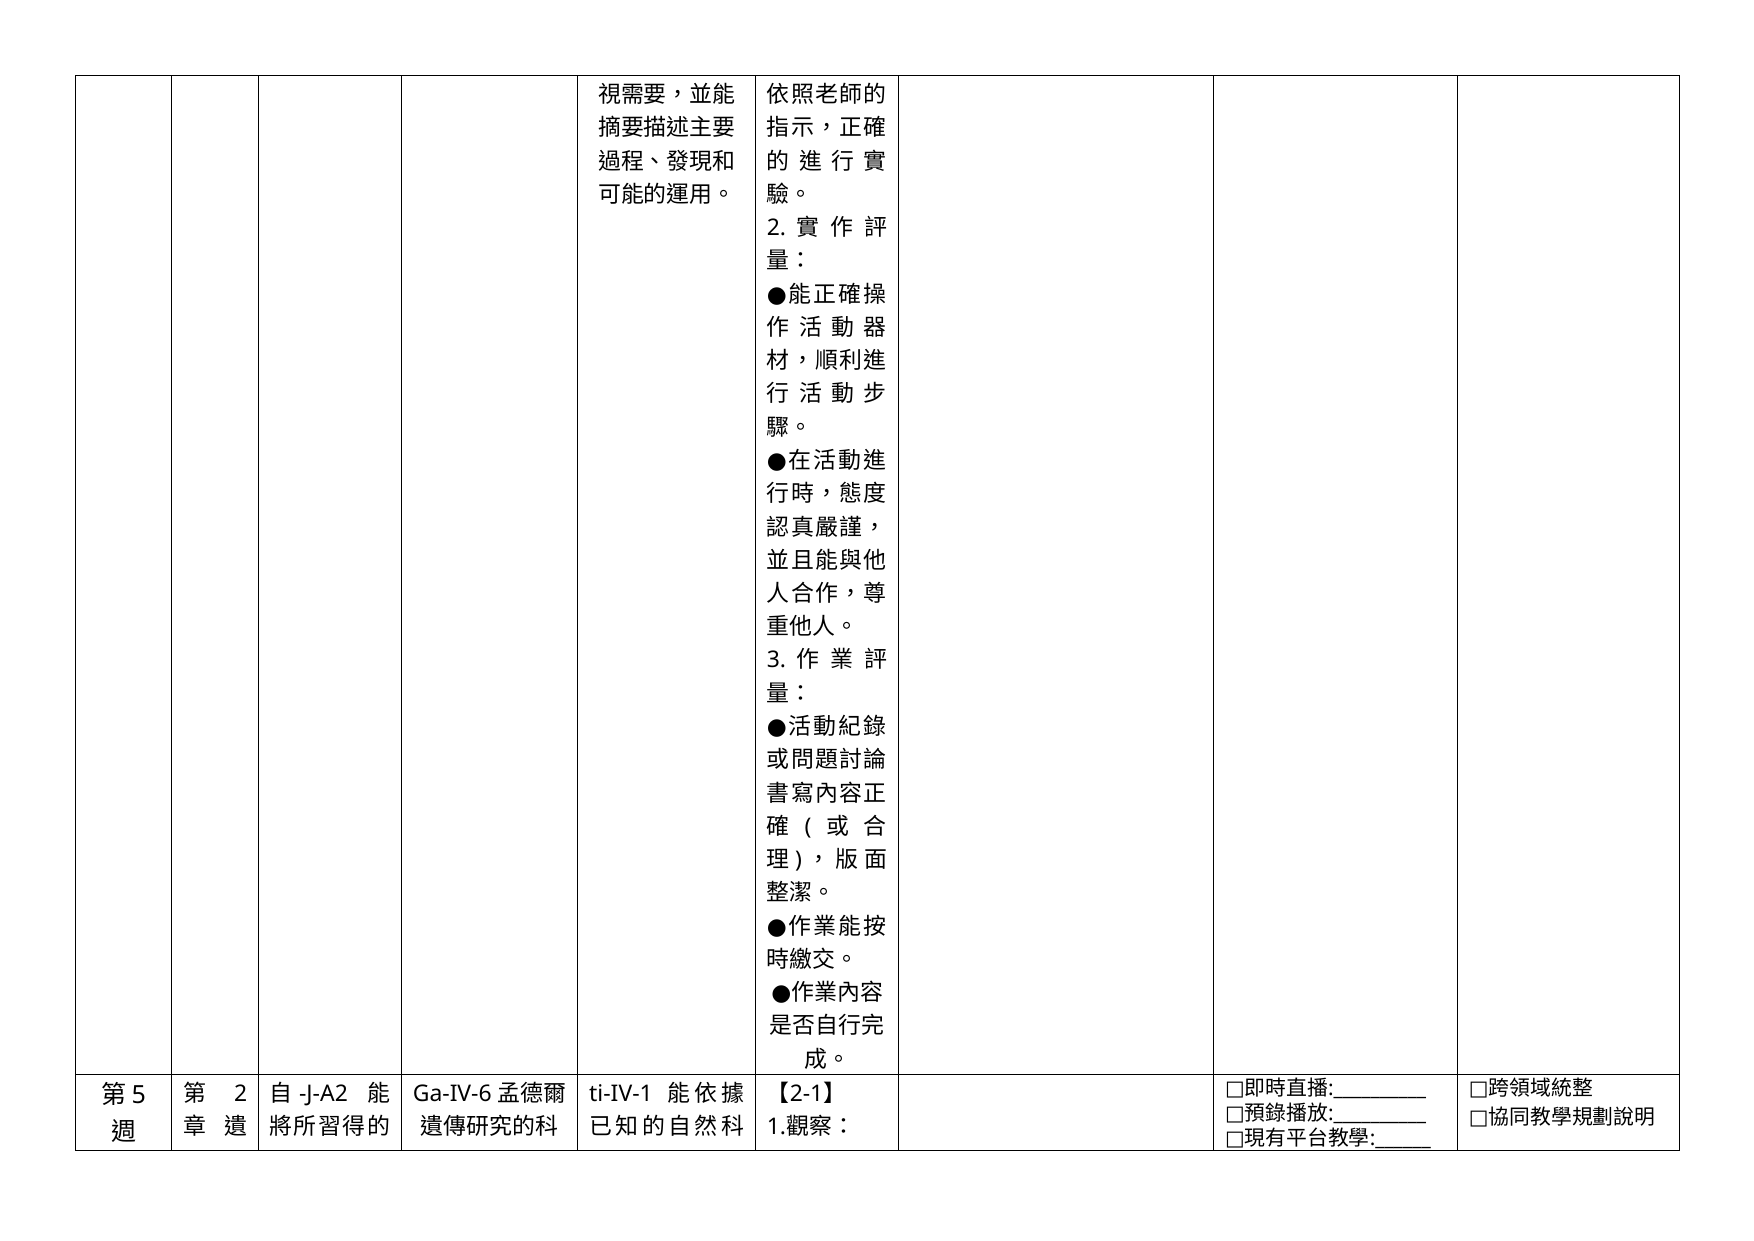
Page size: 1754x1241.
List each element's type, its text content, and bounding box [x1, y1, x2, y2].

table_cell 視需要，並能摘要描述主要過程、發現和可能的運用。 [578, 76, 755, 1074]
table_cell 自-J-A2 能將所習得的 [259, 1075, 401, 1150]
table_cell [1214, 76, 1457, 1074]
table_cell □即時直播:__________ □預錄播放:__________ □現有平台教學:______ [1214, 1075, 1457, 1150]
table_cell ti-IV-1 能依據已知的自然科 [578, 1075, 755, 1150]
table_cell Ga-IV-6 孟德爾遺傳研究的科 [402, 1075, 577, 1150]
table_cell 依照老師的指示，正確的進行實驗。 2.實作評量： ●能正確操作活動器材，順利進行活動步驟。 ●在活動進行時，態度認真嚴謹，並且能與他人合作，尊重他人。 3.作業評量： ●活動紀錄或問題討論書寫內容正確(或合理)，版面整潔。 ●作業能按時繳交。 ●作業內容是否自行完成。 [756, 76, 898, 1074]
table_cell 第5週 [76, 1075, 171, 1150]
table_cell [899, 1075, 1213, 1150]
table_cell [1458, 76, 1679, 1074]
table_cell [899, 76, 1213, 1074]
table_cell [402, 76, 577, 1074]
table_cell □跨領域統整 □協同教學規劃說明 [1458, 1075, 1679, 1150]
table_cell [259, 76, 401, 1074]
table_cell 第2章遺 [172, 1075, 258, 1150]
table_cell [172, 76, 258, 1074]
table_cell [76, 76, 171, 1074]
table_cell 【2-1】 1.觀察： [756, 1075, 898, 1150]
